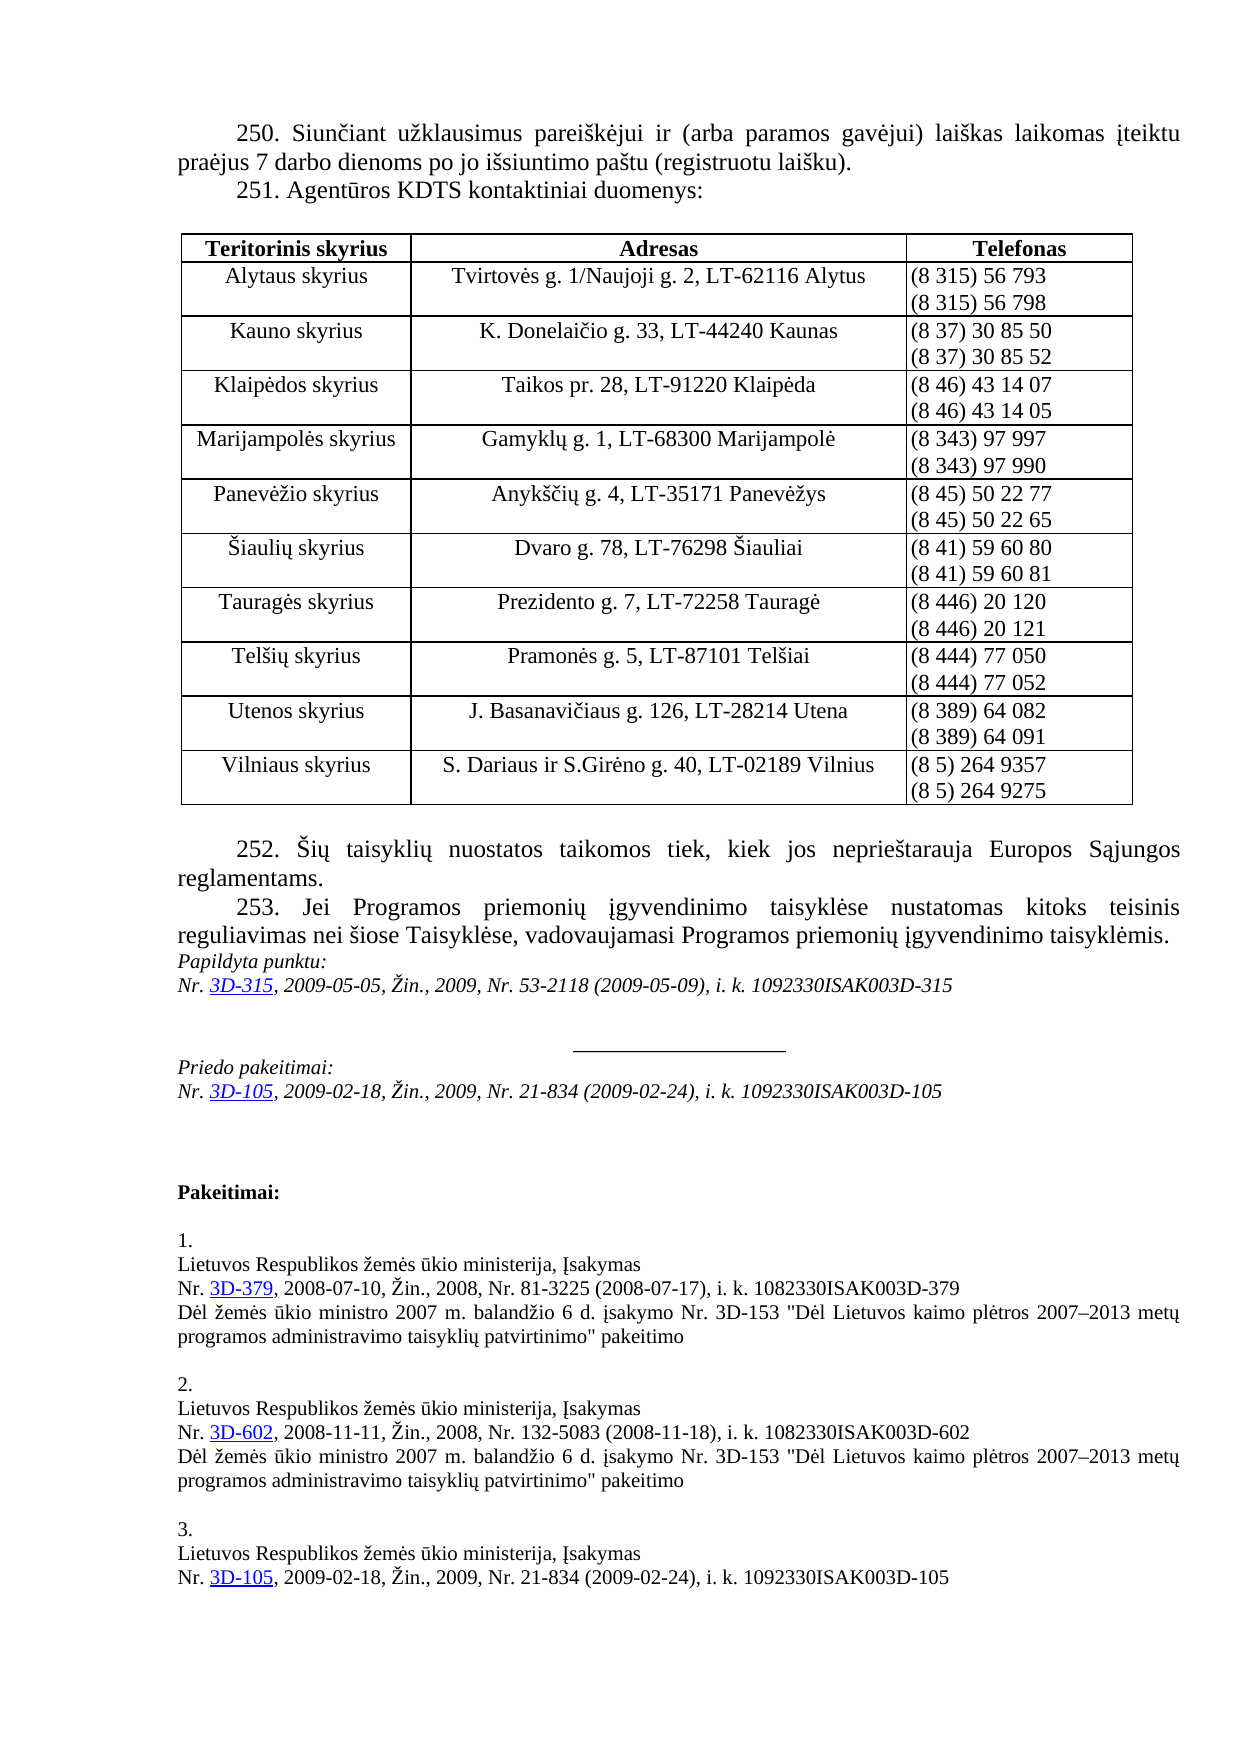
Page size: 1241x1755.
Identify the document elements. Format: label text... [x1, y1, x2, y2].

table_cell (8 389) 64 082 (8 389) 64 091 [907, 697, 1132, 749]
table_cell (8 446) 20 120 (8 446) 20 121 [907, 588, 1132, 641]
table_cell Panevėžio skyrius [182, 480, 410, 532]
text Nr. 3D-105, 2009-02-18, Žin., 2009, Nr. 21-834 (2009-02-24), i. k. 1092330ISAK003D-105 [177, 1079, 1181, 1103]
text Dėl žemės ūkio ministro 2007 m. balandžio 6 d. įsakymo Nr. 3D-153 "Dėl Lietuvos kaimo plėtros 2007–2013 metų programos administravimo taisyklių patvirtinimo" pakeitimo [177, 1300, 1181, 1348]
table_cell Telšių skyrius [182, 643, 410, 695]
table_cell S. Dariaus ir S.Girėno g. 40, LT-02189 Vilnius [412, 751, 906, 804]
table_cell (8 41) 59 60 80 (8 41) 59 60 81 [907, 534, 1132, 587]
table_cell (8 444) 77 050 (8 444) 77 052 [907, 643, 1132, 695]
text Dėl žemės ūkio ministro 2007 m. balandžio 6 d. įsakymo Nr. 3D-153 "Dėl Lietuvos kaimo plėtros 2007–2013 metų programos administravimo taisyklių patvirtinimo" pakeitimo [177, 1444, 1181, 1492]
table_cell Kauno skyrius [182, 317, 410, 369]
text Lietuvos Respublikos žemės ūkio ministerija, Įsakymas [177, 1252, 1181, 1276]
text Nr. 3D-379, 2008-07-10, Žin., 2008, Nr. 81-3225 (2008-07-17), i. k. 1082330ISAK003D-379 [177, 1276, 1181, 1300]
text Priedo pakeitimai: [177, 1055, 1181, 1079]
text 250. Siunčiant užklausimus pareiškėjui ir (arba paramos gavėjui) laiškas laikomas įteiktu praėjus 7 darbo dienoms po jo išsiuntimo paštu (registruotu laišku). [177, 118, 1181, 176]
table_cell Šiaulių skyrius [182, 534, 410, 587]
table_cell Gamyklų g. 1, LT-68300 Marijampolė [412, 426, 906, 478]
table_cell Utenos skyrius [182, 697, 410, 749]
table_cell Dvaro g. 78, LT-76298 Šiauliai [412, 534, 906, 587]
table_header Adresas [412, 235, 906, 261]
text Lietuvos Respublikos žemės ūkio ministerija, Įsakymas [177, 1541, 1181, 1565]
text Nr. 3D-105, 2009-02-18, Žin., 2009, Nr. 21-834 (2009-02-24), i. k. 1092330ISAK003D-105 [177, 1565, 1181, 1589]
text Nr. 3D-315, 2009-05-05, Žin., 2009, Nr. 53-2118 (2009-05-09), i. k. 1092330ISAK003D-315 [177, 973, 1181, 997]
table_header Telefonas [907, 235, 1132, 261]
table_cell (8 46) 43 14 07 (8 46) 43 14 05 [907, 371, 1132, 424]
text Nr. 3D-602, 2008-11-11, Žin., 2008, Nr. 132-5083 (2008-11-18), i. k. 1082330ISAK003D-602 [177, 1420, 1181, 1444]
table_cell (8 343) 97 997 (8 343) 97 990 [907, 426, 1132, 478]
table_cell K. Donelaičio g. 33, LT-44240 Kaunas [412, 317, 906, 369]
text 3. [177, 1517, 1181, 1541]
table_cell Tvirtovės g. 1/Naujoji g. 2, LT-62116 Alytus [412, 263, 906, 315]
text Pakeitimai: [177, 1180, 1181, 1204]
table_cell Vilniaus skyrius [182, 751, 410, 804]
table_cell Pramonės g. 5, LT-87101 Telšiai [412, 643, 906, 695]
text Papildyta punktu: [177, 949, 1181, 973]
text 251. Agentūros KDTS kontaktiniai duomenys: [177, 176, 1181, 204]
table_cell Taikos pr. 28, LT-91220 Klaipėda [412, 371, 906, 424]
table_header Teritorinis skyrius [182, 235, 410, 261]
text 1. [177, 1228, 1181, 1252]
table_cell (8 5) 264 9357 (8 5) 264 9275 [907, 751, 1132, 804]
text 2. [177, 1372, 1181, 1396]
table_cell Marijampolės skyrius [182, 426, 410, 478]
text _________________ [177, 1026, 1181, 1055]
table_cell Anykščių g. 4, LT-35171 Panevėžys [412, 480, 906, 532]
table_cell (8 315) 56 793 (8 315) 56 798 [907, 263, 1132, 315]
table_cell (8 37) 30 85 50 (8 37) 30 85 52 [907, 317, 1132, 369]
table_cell J. Basanavičiaus g. 126, LT-28214 Utena [412, 697, 906, 749]
table_cell Tauragės skyrius [182, 588, 410, 641]
table_cell Alytaus skyrius [182, 263, 410, 315]
table_cell Klaipėdos skyrius [182, 371, 410, 424]
text 253. Jei Programos priemonių įgyvendinimo taisyklėse nustatomas kitoks teisinis reguliavimas nei šiose Taisyklėse, vadovaujamasi Programos priemonių įgyvendinimo taisyklėmis. [177, 892, 1181, 949]
text 252. Šių taisyklių nuostatos taikomos tiek, kiek jos neprieštarauja Europos Sąjungos reglamentams. [177, 834, 1181, 892]
text Lietuvos Respublikos žemės ūkio ministerija, Įsakymas [177, 1396, 1181, 1420]
table_cell Prezidento g. 7, LT-72258 Tauragė [412, 588, 906, 641]
table_cell (8 45) 50 22 77 (8 45) 50 22 65 [907, 480, 1132, 532]
